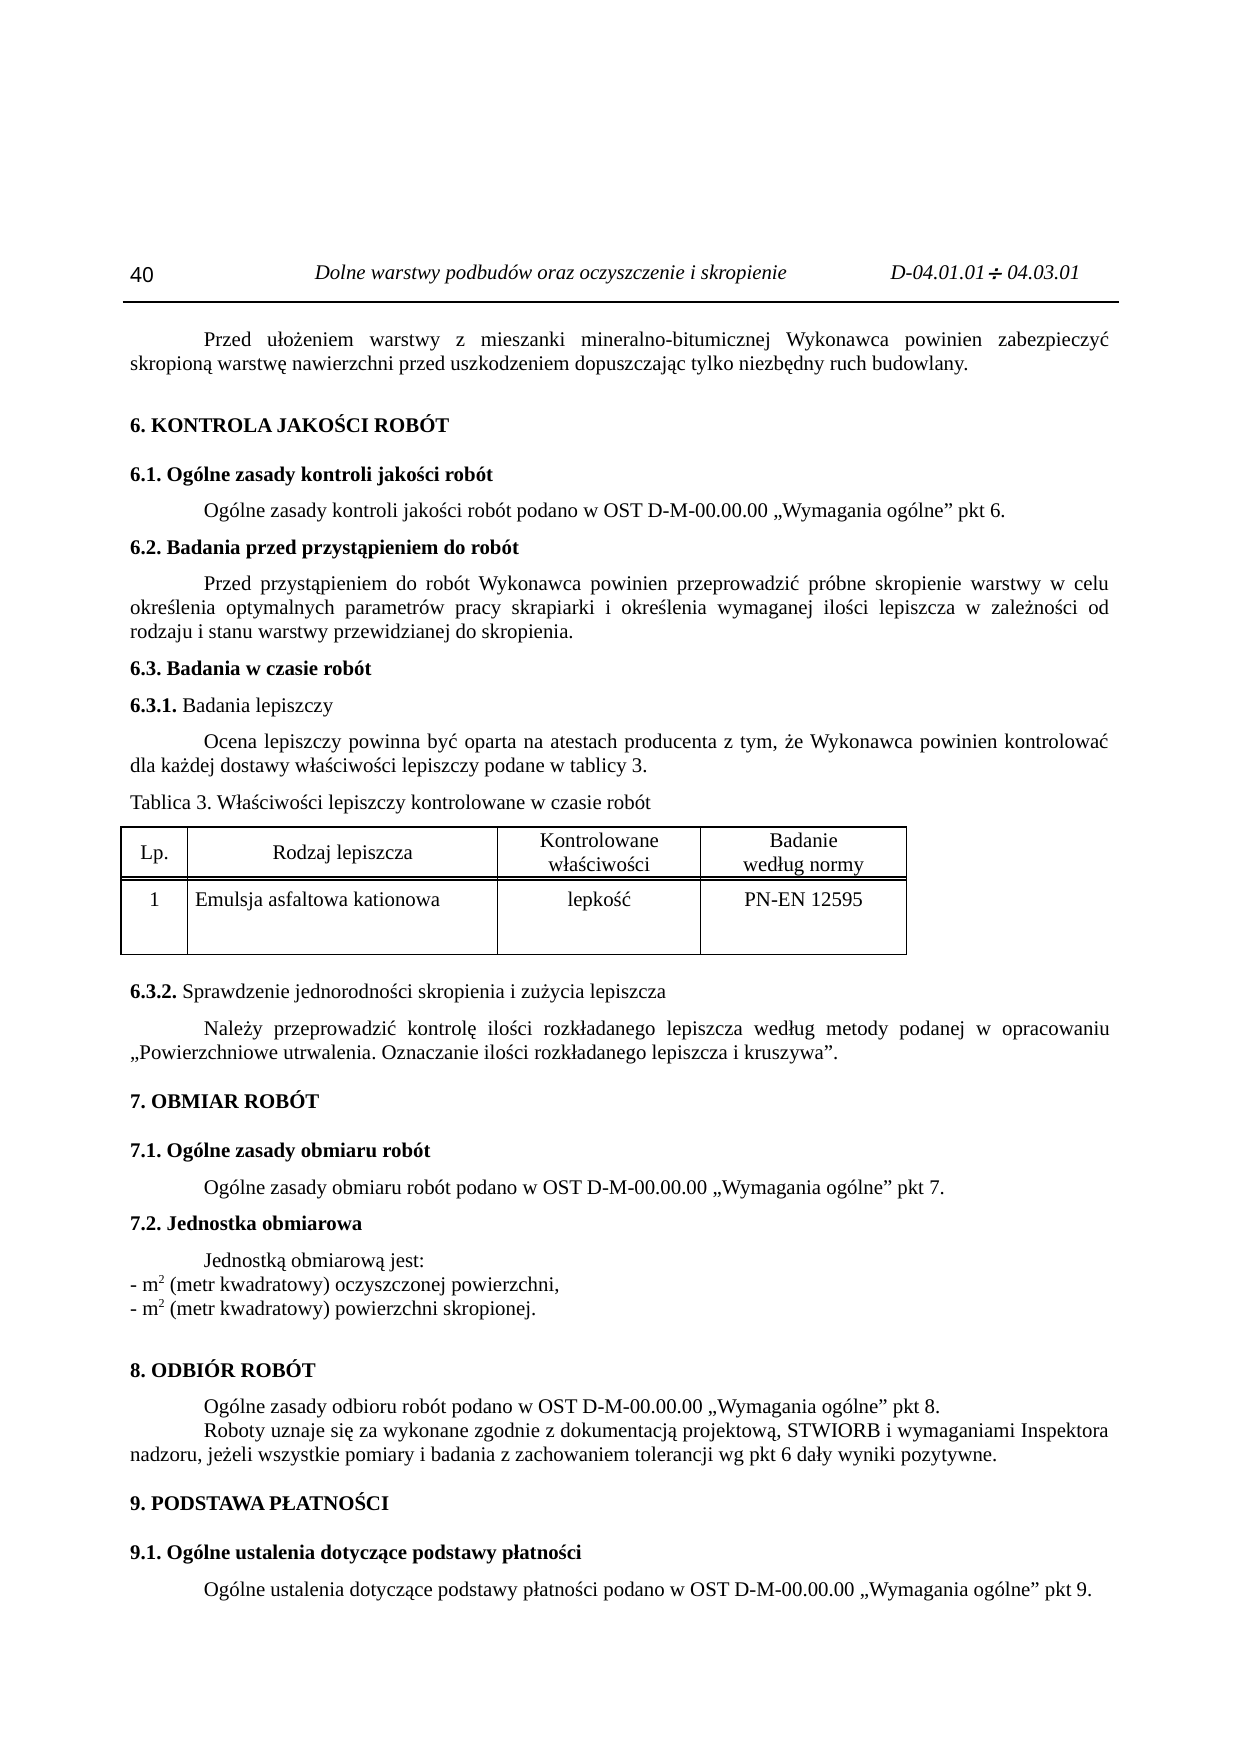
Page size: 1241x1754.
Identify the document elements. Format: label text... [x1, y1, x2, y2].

text - m2 (metr kwadratowy) powierzchni skropionej. [130, 1296, 1110, 1320]
text - m2 (metr kwadratowy) oczyszczonej powierzchni, [130, 1272, 1110, 1296]
subtitle 7.1. Ogólne zasady obmiaru robót [130, 1138, 1110, 1162]
table_header Kontrolowane właściwości [498, 828, 700, 876]
text Ogólne ustalenia dotyczące podstawy płatności podano w OST D-M-00.00.00 „Wymagania ogólne” pkt 9. [130, 1577, 1110, 1601]
subtitle 7.2. Jednostka obmiarowa [130, 1211, 1110, 1235]
text Ogólne zasady odbioru robót podano w OST D-M-00.00.00 „Wymagania ogólne” pkt 8. [130, 1394, 1110, 1418]
subtitle 6.2. Badania przed przystąpieniem do robót [130, 535, 1110, 559]
subtitle 6. kontrola jakości robót [130, 412, 1110, 437]
table_header Rodzaj lepiszcza [188, 828, 497, 876]
table_cell lepkość [498, 881, 700, 954]
text Jednostką obmiarową jest: [130, 1248, 1110, 1272]
table_cell 1 [122, 881, 187, 954]
table_cell Emulsja asfaltowa kationowa [188, 881, 497, 954]
text 6.3.2. Sprawdzenie jednorodności skropienia i zużycia lepiszcza [130, 979, 1110, 1003]
text 6.3.1. Badania lepiszczy [130, 692, 1110, 717]
subtitle 8. odbiór robót [130, 1357, 1110, 1382]
subtitle 9. podstawa płatności [130, 1491, 1110, 1515]
text Przed przystąpieniem do robót Wykonawca powinien przeprowadzić próbne skropienie warstwy w celu określenia optymalnych parametrów pracy skrapiarki i określenia wymaganej ilości lepiszcza w zależności od rodzaju i stanu warstwy przewidzianej do skropienia. [130, 571, 1110, 643]
text Roboty uznaje się za wykonane zgodnie z dokumentacją projektową, STWIORB i wymaganiami Inspektora nadzoru, jeżeli wszystkie pomiary i badania z zachowaniem tolerancji wg pkt 6 dały wyniki pozytywne. [130, 1418, 1110, 1466]
subtitle 7. obmiar robót [130, 1089, 1110, 1113]
table_header Lp. [122, 828, 187, 876]
table_cell PN-EN 12595 [701, 881, 906, 954]
text Ocena lepiszczy powinna być oparta na atestach producenta z tym, że Wykonawca powinien kontrolować dla każdej dostawy właściwości lepiszczy podane w tablicy 3. [130, 729, 1110, 777]
subtitle 6.3. Badania w czasie robót [130, 656, 1110, 680]
subtitle 6.1. Ogólne zasady kontroli jakości robót [130, 462, 1110, 486]
table_header Badanie według normy [701, 828, 906, 876]
text Należy przeprowadzić kontrolę ilości rozkładanego lepiszcza według metody podanej w opracowaniu „Powierzchniowe utrwalenia. Oznaczanie ilości rozkładanego lepiszcza i kruszywa”. [130, 1016, 1110, 1064]
text Ogólne zasady kontroli jakości robót podano w OST D-M-00.00.00 „Wymagania ogólne” pkt 6. [130, 498, 1110, 522]
text Tablica 3. Właściwości lepiszczy kontrolowane w czasie robót [130, 790, 1110, 814]
subtitle 9.1. Ogólne ustalenia dotyczące podstawy płatności [130, 1540, 1110, 1564]
text Ogólne zasady obmiaru robót podano w OST D-M-00.00.00 „Wymagania ogólne” pkt 7. [130, 1175, 1110, 1199]
text Przed ułożeniem warstwy z mieszanki mineralno-bitumicznej Wykonawca powinien zabezpieczyć skropioną warstwę nawierzchni przed uszkodzeniem dopuszczając tylko niezbędny ruch budowlany. [130, 327, 1110, 375]
